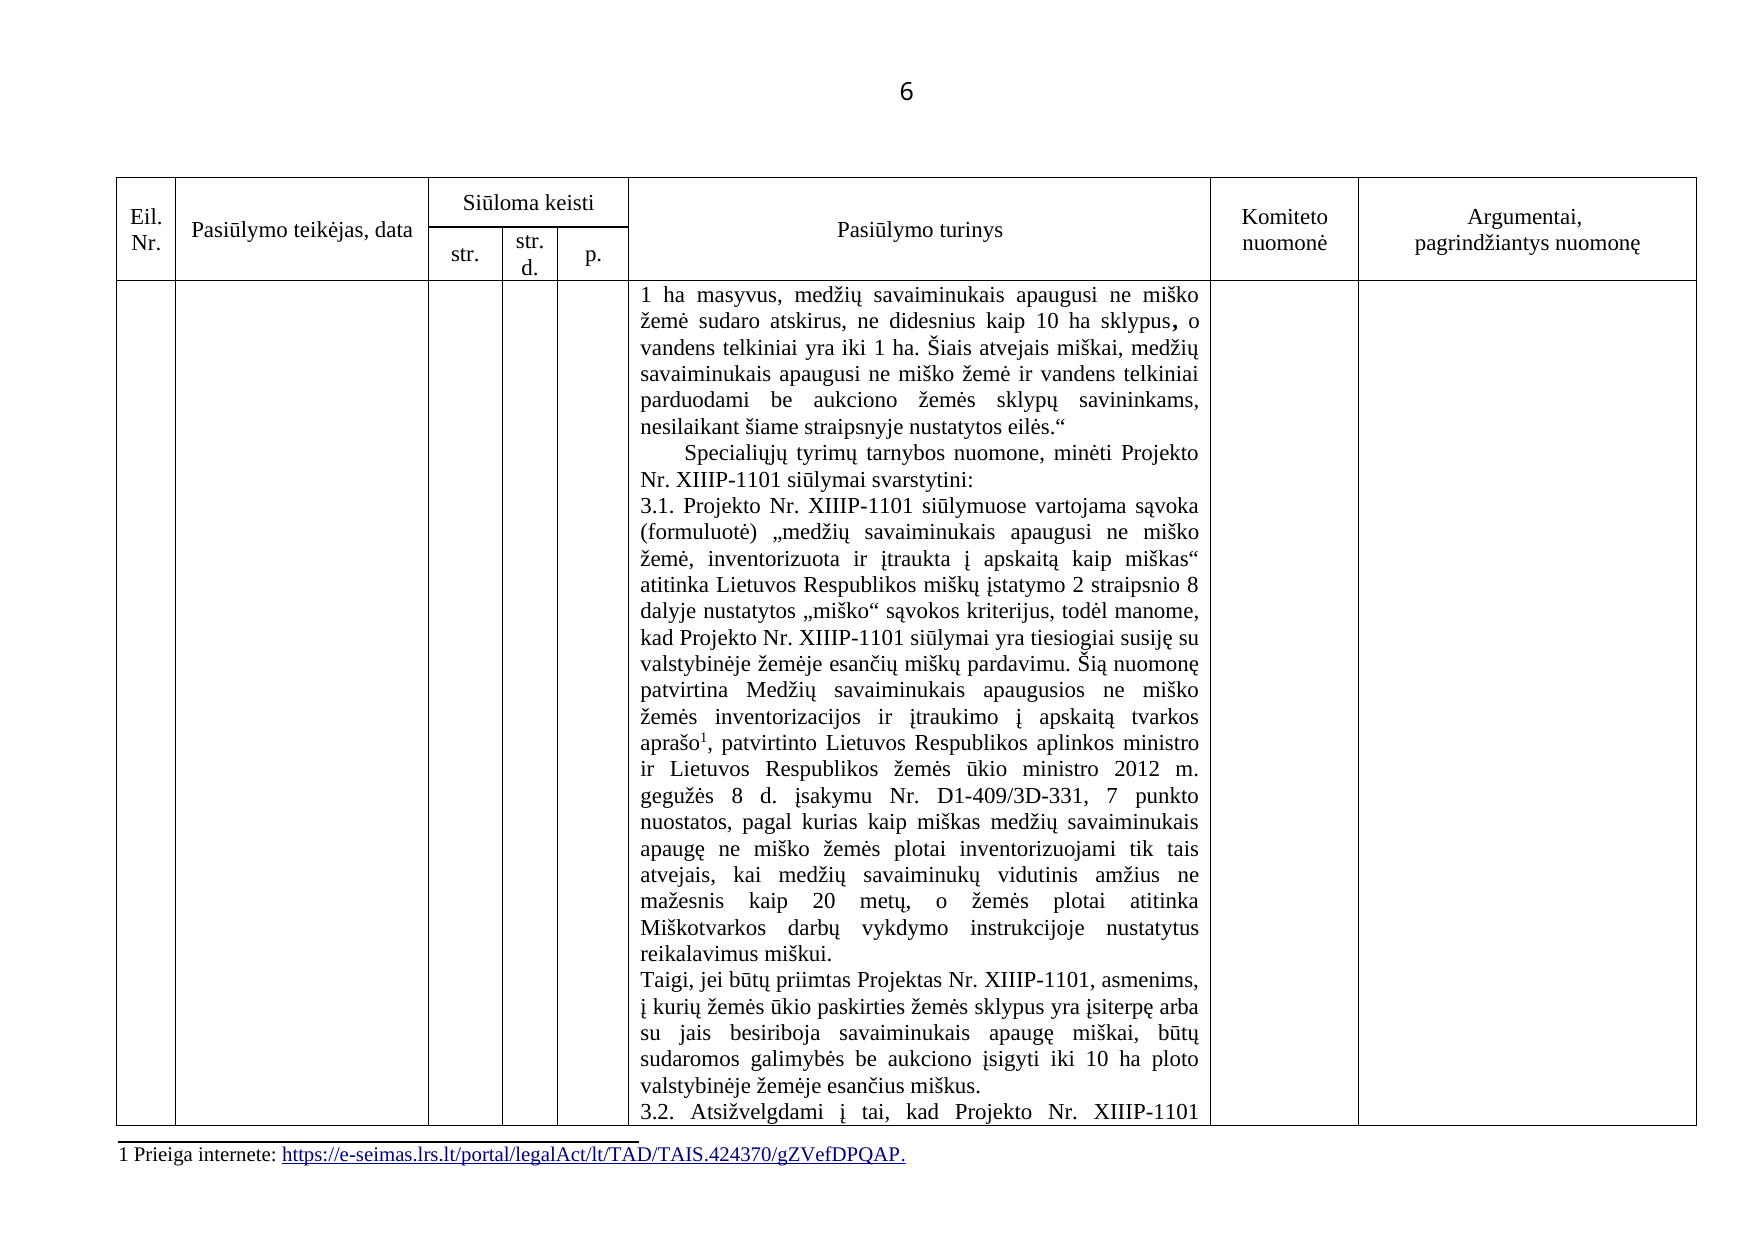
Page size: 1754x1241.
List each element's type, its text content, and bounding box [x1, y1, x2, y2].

table_cell str. [429, 228, 502, 280]
table_header Pasiūlymo teikėjas, data [176, 178, 428, 280]
table_header Eil. Nr. [117, 178, 175, 280]
table_header Argumentai, pagrindžiantys nuomonę [1359, 178, 1696, 280]
table_header Komiteto nuomonė [1211, 178, 1358, 280]
table_cell [117, 281, 175, 1124]
table_cell [503, 281, 557, 1124]
table_cell [1359, 281, 1696, 1124]
table_header Pasiūlymo turinys [629, 178, 1210, 280]
table_cell [176, 281, 428, 1124]
table_cell 1 ha masyvus, medžių savaiminukais apaugusi ne miško žemė sudaro atskirus, ne didesnius kaip 10 ha sklypus, o vandens telkiniai yra iki 1 ha. Šiais atvejais miškai, medžių savaiminukais apaugusi ne miško žemė ir vandens telkiniai parduodami be aukciono žemės sklypų savininkams, nesilaikant šiame straipsnyje nustatytos eilės.“ Specialiųjų tyrimų tarnybos nuomone, minėti Projekto Nr. XIIIP-1101 siūlymai svarstytini: 3.1. Projekto Nr. XIIIP-1101 siūlymuose vartojama sąvoka (formuluotė) „medžių savaiminukais apaugusi ne miško žemė, inventorizuota ir įtraukta į apskaitą kaip miškas“ atitinka Lietuvos Respublikos miškų įstatymo 2 straipsnio 8 dalyje nustatytos „miško“ sąvokos kriterijus, todėl manome, kad Projekto Nr. XIIIP-1101 siūlymai yra tiesiogiai susiję su valstybinėje žemėje esančių miškų pardavimu. Šią nuomonę patvirtina Medžių savaiminukais apaugusios ne miško žemės inventorizacijos ir įtraukimo į apskaitą tvarkos aprašo, patvirtinto Lietuvos Respublikos aplinkos ministro ir Lietuvos Respublikos žemės ūkio ministro 2012 m. gegužės 8 d. įsakymu Nr. D1-409/3D-331, 7 punkto nuostatos, pagal kurias kaip miškas medžių savaiminukais apaugę ne miško žemės plotai inventorizuojami tik tais atvejais, kai medžių savaiminukų vidutinis amžius ne mažesnis kaip 20 metų, o žemės plotai atitinka Miškotvarkos darbų vykdymo instrukcijoje nustatytus reikalavimus miškui. Taigi, jei būtų priimtas Projektas Nr. XIIIP-1101, asmenims, į kurių žemės ūkio paskirties žemės sklypus yra įsiterpę arba su jais besiriboja savaiminukais apaugę miškai, būtų sudaromos galimybės be aukciono įsigyti iki 10 ha ploto valstybinėje žemėje esančius miškus. 3.2. Atsižvelgdami į tai, kad Projekto Nr. XIIIP-1101 [629, 281, 1210, 1124]
table_header Siūloma keisti [429, 178, 628, 226]
table_cell p. [558, 228, 628, 280]
table_cell [1211, 281, 1358, 1124]
table_cell str. d. [503, 228, 557, 280]
table_cell [429, 281, 502, 1124]
table_cell [558, 281, 628, 1124]
